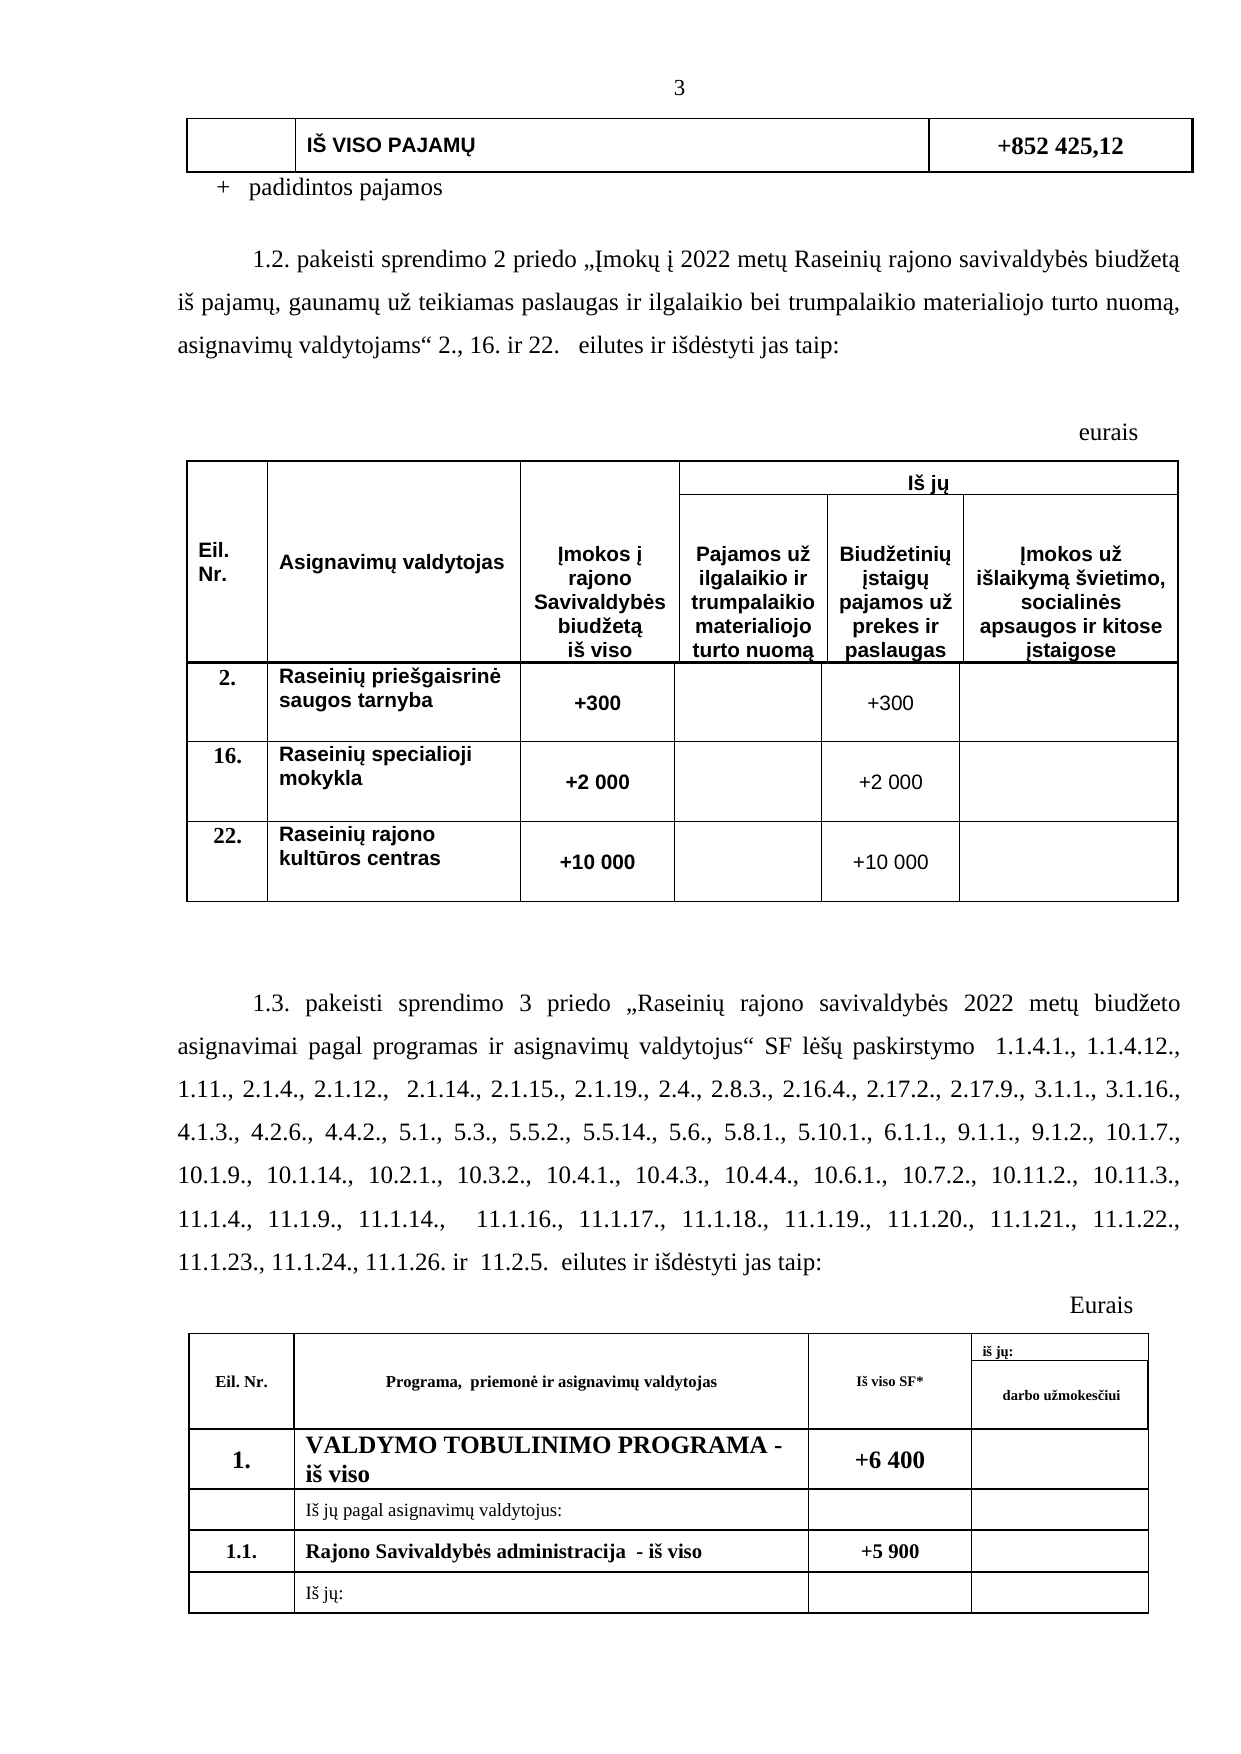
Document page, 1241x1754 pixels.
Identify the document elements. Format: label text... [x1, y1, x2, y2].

table_header Asignavimų valdytojas [268, 462, 520, 661]
text eurais [215, 417, 1181, 446]
table_cell Iš jų: [295, 1573, 808, 1612]
table_cell [190, 1573, 294, 1612]
table_cell [972, 1531, 1148, 1571]
table_header Iš jų [680, 462, 1177, 494]
table_cell 2. [188, 664, 267, 741]
table_cell [972, 1490, 1148, 1529]
table_cell 16. [188, 742, 267, 821]
table_header Eil. Nr. [188, 462, 267, 661]
table_cell +2 000 [822, 742, 959, 821]
text 1.2. pakeisti sprendimo 2 priedo „Įmokų į 2022 metų Raseinių rajono savivaldybės biudžetą iš pajamų, gaunamų už teikiamas paslaugas ir ilgalaikio bei trumpalaikio materialiojo turto nuomą, asignavimų valdytojams“ 2., 16. ir 22. eilutes ir išdėstyti jas taip: [177, 244, 1181, 359]
table_header Iš viso SF* [809, 1334, 971, 1428]
table_cell [675, 664, 821, 741]
table_cell Pajamos už ilgalaikio ir trumpalaikio materialiojo turto nuomą [680, 495, 827, 661]
table_cell [972, 1573, 1148, 1612]
table_cell Raseinių priešgaisrinė saugos tarnyba [268, 664, 520, 741]
table_header iš jų: [972, 1334, 1148, 1359]
text 1.3. pakeisti sprendimo 3 priedo „Raseinių rajono savivaldybės 2022 metų biudžeto asignavimai pagal programas ir asignavimų valdytojus“ SF lėšų paskirstymo 1.1.4.1., 1.1.4.12., 1.11., 2.1.4., 2.1.12., 2.1.14., 2.1.15., 2.1.19., 2.4., 2.8.3., 2.16.4., 2.17.2., 2.17.9., 3.1.1., 3.1.16., 4.1.3., 4.2.6., 4.4.2., 5.1., 5.3., 5.5.2., 5.5.14., 5.6., 5.8.1., 5.10.1., 6.1.1., 9.1.1., 9.1.2., 10.1.7., 10.1.9., 10.1.14., 10.2.1., 10.3.2., 10.4.1., 10.4.3., 10.4.4., 10.6.1., 10.7.2., 10.11.2., 10.11.3., 11.1.4., 11.1.9., 11.1.14., 11.1.16., 11.1.17., 11.1.18., 11.1.19., 11.1.20., 11.1.21., 11.1.22., 11.1.23., 11.1.24., 11.1.26. ir 11.2.5. eilutes ir išdėstyti jas taip: [177, 988, 1181, 1276]
table_cell [809, 1490, 971, 1529]
text + padidintos pajamos [177, 172, 1181, 201]
table_cell IŠ VISO PAJAMŲ [296, 119, 928, 171]
table_cell [960, 742, 1177, 821]
table_cell [190, 1490, 294, 1529]
table_cell +852 425,12 [930, 119, 1191, 171]
table_cell [960, 822, 1177, 901]
table_cell +6 400 [809, 1430, 971, 1488]
table_cell Iš jų pagal asignavimų valdytojus: [295, 1490, 808, 1529]
table_cell Rajono Savivaldybės administracija - iš viso [295, 1531, 808, 1571]
table_cell 22. [188, 822, 267, 901]
table_cell +10 000 [822, 822, 959, 901]
table_cell [188, 119, 295, 171]
table_cell +300 [521, 664, 674, 741]
table_header Programa, priemonė ir asignavimų valdytojas [295, 1334, 808, 1428]
table_cell 1.1. [190, 1531, 294, 1571]
table_cell [972, 1430, 1148, 1488]
table_cell +2 000 [521, 742, 674, 821]
table_cell [675, 742, 821, 821]
table_cell +10 000 [521, 822, 674, 901]
table_header Eil. Nr. [190, 1334, 293, 1428]
table_cell +5 900 [809, 1531, 971, 1571]
table_cell +300 [822, 664, 959, 741]
table_cell [809, 1573, 971, 1612]
text Eurais [177, 1290, 1181, 1319]
table_cell [960, 664, 1177, 741]
table_header Įmokos į rajono Savivaldybės biudžetą iš viso [521, 462, 679, 661]
table_cell Biudžetinių įstaigų pajamos už prekes ir paslaugas [828, 495, 963, 661]
table_cell [675, 822, 821, 901]
table_cell Raseinių specialioji mokykla [268, 742, 520, 821]
table_cell darbo užmokesčiui [972, 1361, 1147, 1428]
table_cell Raseinių rajono kultūros centras [268, 822, 520, 901]
table_cell VALDYMO TOBULINIMO PROGRAMA - iš viso [295, 1430, 808, 1488]
table_cell Įmokos už išlaikymą švietimo, socialinės apsaugos ir kitose įstaigose [964, 495, 1177, 661]
table_cell 1. [190, 1430, 294, 1488]
